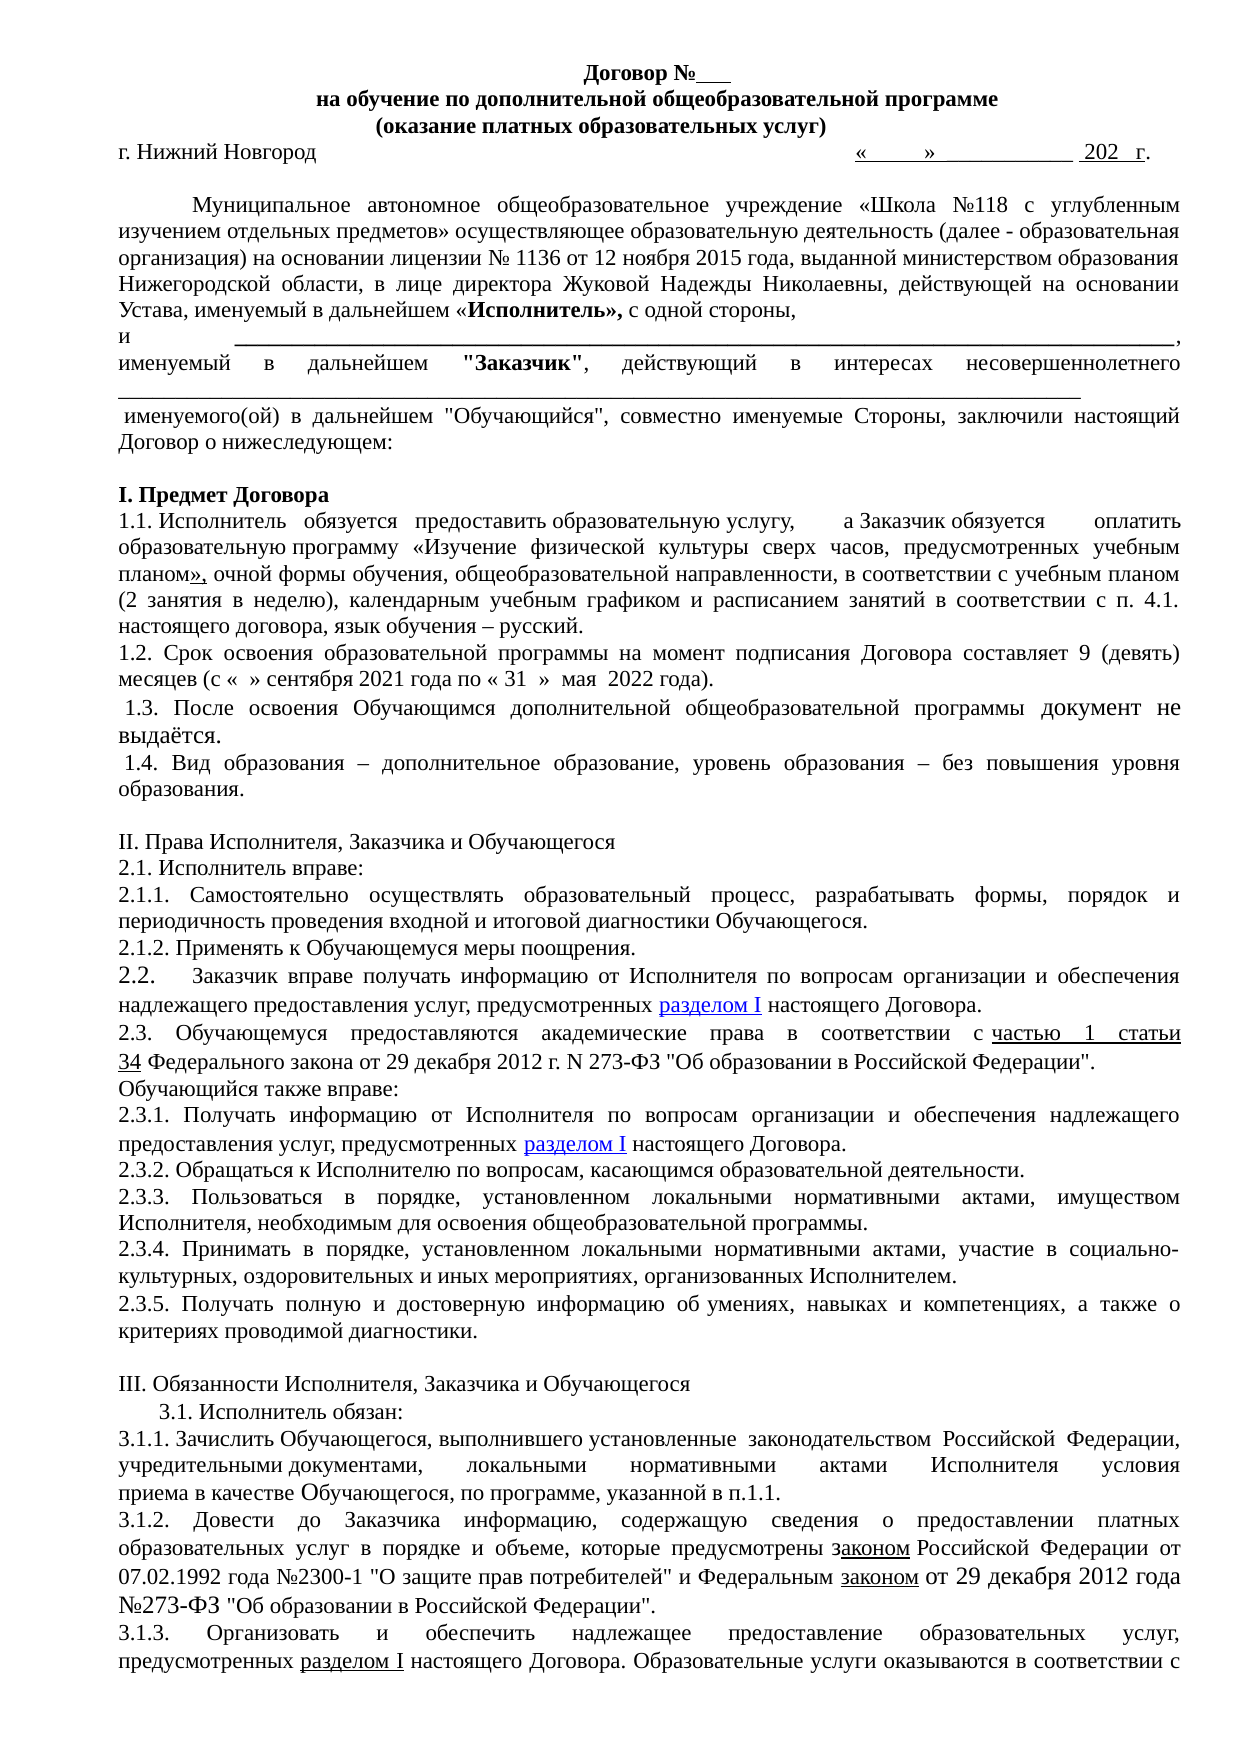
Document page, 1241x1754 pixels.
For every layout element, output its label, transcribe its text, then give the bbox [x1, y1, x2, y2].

text 1.2. Срок освоения образовательной программы на момент подписания Договора составляет 9 (девять) месяцев (с « » сентября 2021 года по « 31 » мая 2022 года). [118, 639, 1181, 692]
text 3.1.1. Зачислить Обучающегося, выполнившего установленные законодательством Российской Федерации, учредительными документами, локальными нормативными актами Исполнителя условия приема в качестве Обучающегося, по программе, указанной в п.1.1. [118, 1425, 1181, 1506]
text 2.3.3. Пользоваться в порядке, установленном локальными нормативными актами, имуществом Исполнителя, необходимым для освоения общеобразовательной программы. [118, 1183, 1181, 1235]
text 2.3. Обучающемуся предоставляются академические права в соответствии с частью 1 статьи 34 Федерального закона от 29 декабря 2012 г. N 273-ФЗ "Об образовании в Российской Федерации". [118, 1017, 1181, 1075]
text 3.1.3. Организовать и обеспечить надлежащее предоставление образовательных услуг, предусмотренных разделом I настоящего Договора. Образовательные услуги оказываются в соответствии с [118, 1619, 1181, 1674]
text г. Нижний Новгород « » ___________ 202 г. [118, 138, 1181, 164]
text 3.1. Исполнитель обязан: [118, 1396, 1181, 1425]
text 2.3.5. Получать полную и достоверную информацию об умениях, навыках и компетенциях, а также о критериях проводимой диагностики. [118, 1288, 1181, 1343]
text (оказание платных образовательных услуг) [118, 112, 1181, 138]
list Заказчик вправе получать информацию от Исполнителя по вопросам организации и обеспечения надлежащего предоставления услуг, предусмотренных разделом I настоящего Договора. [118, 960, 1181, 1017]
text 2.1.2. Применять к Обучающемуся меры поощрения. [118, 933, 1181, 960]
text 1.3. После освоения Обучающимся дополнительной общеобразовательной программы документ не выдаётся. [118, 692, 1181, 749]
text 2.3.2. Обращаться к Исполнителю по вопросам, касающимся образовательной деятельности. [118, 1156, 1181, 1183]
text III. Обязанности Исполнителя, Заказчика и Обучающегося [118, 1369, 1181, 1396]
text и __________________________________________________________________________________, именуемый в дальнейшем "Заказчик", действующий в интересах несовершеннолетнего _______________________________________________________________­­­­­­­­­­­­­­­­­­­­­_____________________ [118, 323, 1181, 402]
text 1.1. Исполнитель обязуется предоставить образовательную услугу, а Заказчик обязуется оплатить образовательную программу «Изучение физической культуры сверх часов, предусмотренных учебным планом», очной формы обучения, общеобразовательной направленности, в соответствии с учебным планом (2 занятия в неделю), календарным учебным графиком и расписанием занятий в соответствии с п. 4.1. настоящего договора, язык обучения – русский. [118, 507, 1181, 639]
text II. Права Исполнителя, Заказчика и Обучающегося [118, 828, 1181, 854]
text на обучение по дополнительной общеобразовательной программе [133, 85, 1181, 112]
text Договор № [133, 59, 1181, 85]
text 1.4. Вид образования – дополнительное образование, уровень образования – без повышения уровня образования. [118, 749, 1181, 802]
text 2.1. Исполнитель вправе: [118, 854, 1181, 881]
text 2.3.4. Принимать в порядке, установленном локальными нормативными актами, участие в социально-культурных, оздоровительных и иных мероприятиях, организованных Исполнителем. [118, 1235, 1181, 1288]
text 2.3.1. Получать информацию от Исполнителя по вопросам организации и обеспечения надлежащего предоставления услуг, предусмотренных разделом I настоящего Договора. [118, 1101, 1181, 1156]
text Муниципальное автономное общеобразовательное учреждение «Школа №118 с углубленным изучением отдельных предметов» осуществляющее образовательную деятельность (далее - образовательная организация) на основании лицензии № 1136 от 12 ноября 2015 года, выданной министерством образования Нижегородской области, в лице директора Жуковой Надежды Николаевны, действующей на основании Устава, именуемый в дальнейшем «Исполнитель», с одной стороны, [118, 191, 1181, 323]
text Обучающийся также вправе: [118, 1075, 1181, 1101]
text 2.1.1. Самостоятельно осуществлять образовательный процесс, разрабатывать формы, порядок и периодичность проведения входной и итоговой диагностики Обучающегося. [118, 881, 1181, 933]
text 3.1.2. Довести до Заказчика информацию, содержащую сведения о предоставлении платных образовательных услуг в порядке и объеме, которые предусмотрены законом Российской Федерации от 07.02.1992 года №2300-1 "О защите прав потребителей" и Федеральным законом от 29 декабря 2012 года №273-ФЗ "Об образовании в Российской Федерации". [118, 1506, 1181, 1619]
text именуемого(ой) в дальнейшем "Обучающийся", совместно именуемые Стороны, заключили настоящий Договор о нижеследующем: [118, 402, 1181, 454]
text I. Предмет Договора [118, 481, 1181, 507]
